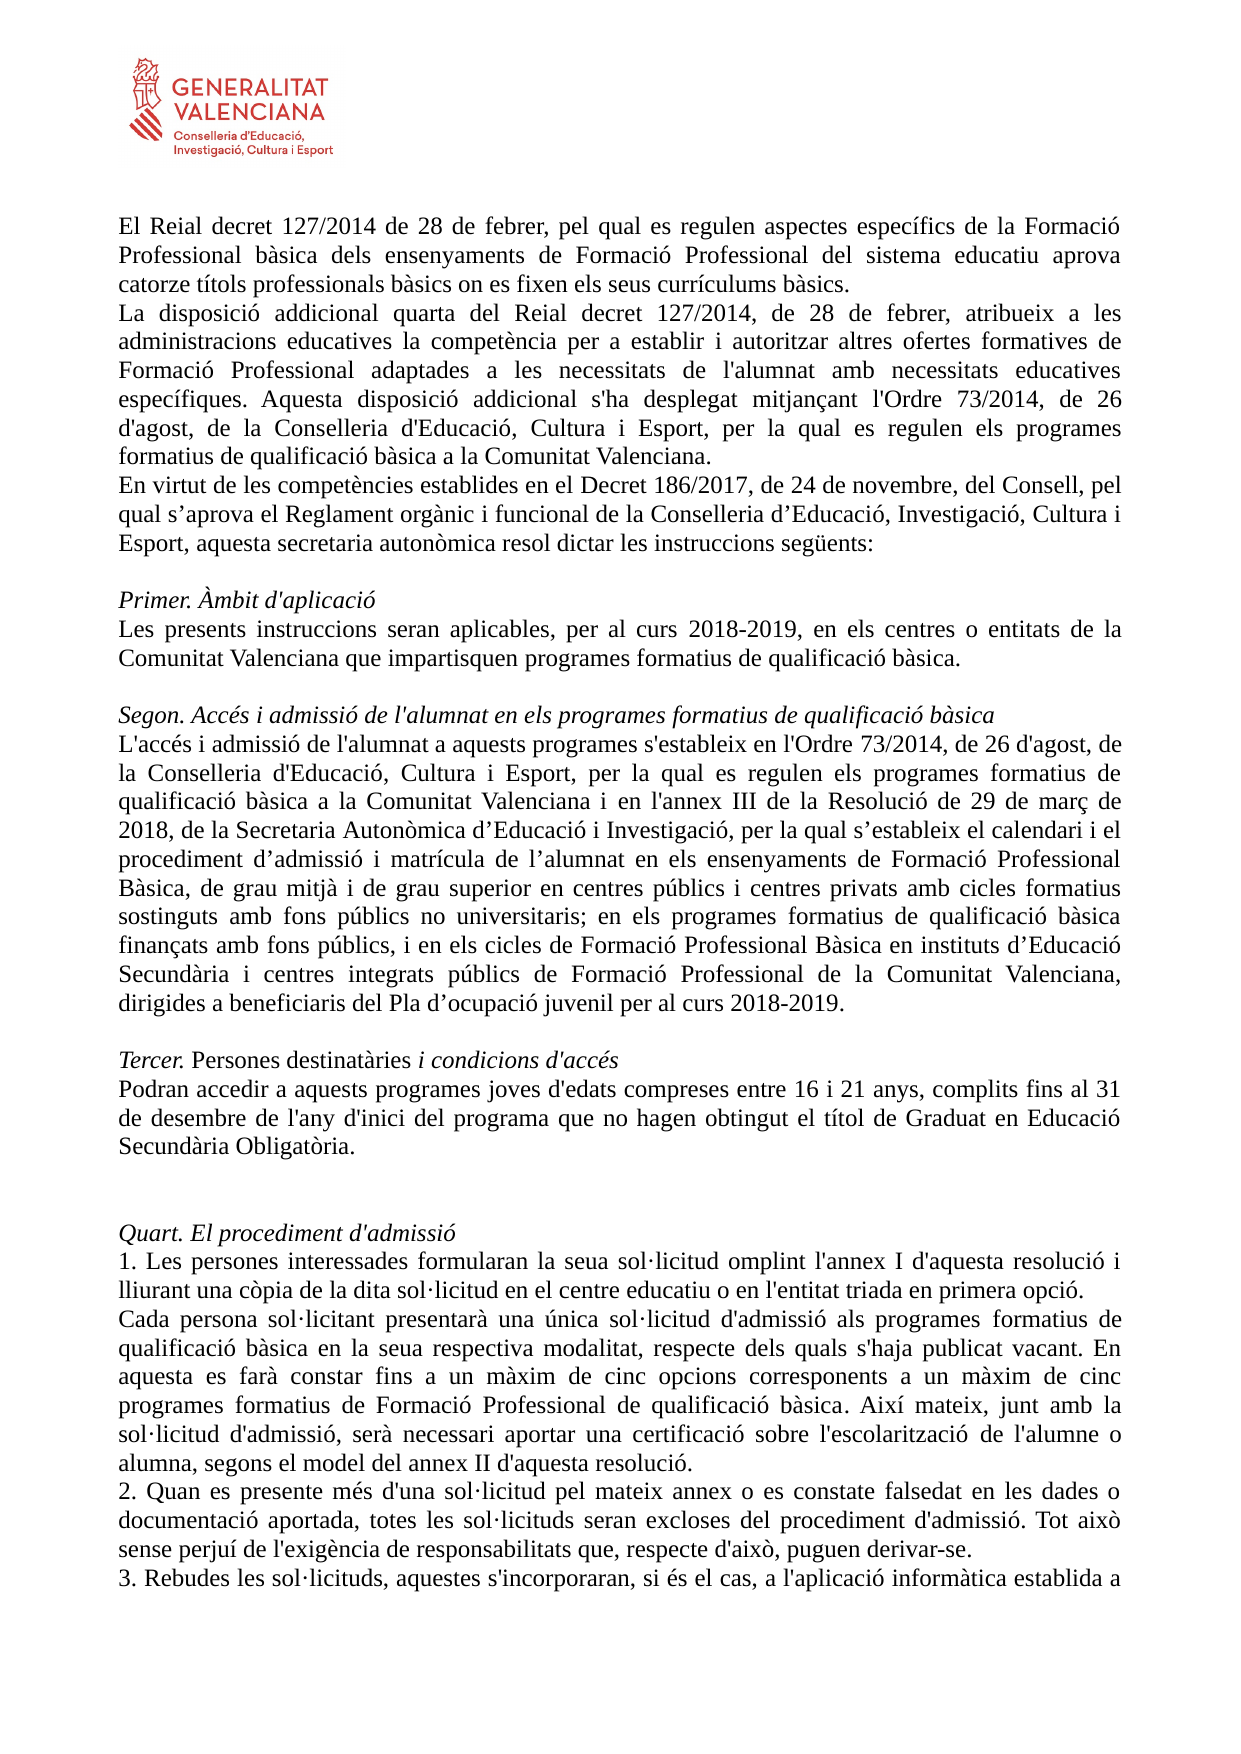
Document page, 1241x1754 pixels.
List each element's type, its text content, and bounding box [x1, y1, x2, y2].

text Quart. El procediment d'admissió [118, 1218, 1122, 1246]
text Tercer. Persones destinatàries i condicions d'accés [118, 1045, 1122, 1074]
text 1. Les persones interessades formularan la seua sol·licitud omplint l'annex I d'aquesta resolució i lliurant una còpia de la dita sol·licitud en el centre educatiu o en l'entitat triada en primera opció. [118, 1246, 1122, 1304]
text L'accés i admissió de l'alumnat a aquests programes s'estableix en l'Ordre 73/2014, de 26 d'agost, de la Conselleria d'Educació, Cultura i Esport, per la qual es regulen els programes formatius de qualificació bàsica a la Comunitat Valenciana i en l'annex III de la Resolució de 29 de març de 2018, de la Secretaria Autonòmica d’Educació i Investigació, per la qual s’estableix el calendari i el procediment d’admissió i matrícula de l’alumnat en els ensenyaments de Formació Professional Bàsica, de grau mitjà i de grau superior en centres públics i centres privats amb cicles formatius sostinguts amb fons públics no universitaris; en els programes formatius de qualificació bàsica finançats amb fons públics, i en els cicles de Formació Professional Bàsica en instituts d’Educació Secundària i centres integrats públics de Formació Professional de la Comunitat Valenciana, dirigides a beneficiaris del Pla d’ocupació juvenil per al curs 2018-2019. [118, 729, 1122, 1016]
text La disposició addicional quarta del Reial decret 127/2014, de 28 de febrer, atribueix a les administracions educatives la competència per a establir i autoritzar altres ofertes formatives de Formació Professional adaptades a les necessitats de l'alumnat amb necessitats educatives específiques. Aquesta disposició addicional s'ha desplegat mitjançant l'Ordre 73/2014, de 26 d'agost, de la Conselleria d'Educació, Cultura i Esport, per la qual es regulen els programes formatius de qualificació bàsica a la Comunitat Valenciana. [118, 298, 1122, 470]
text Segon. Accés i admissió de l'alumnat en els programes formatius de qualificació bàsica [118, 700, 1122, 729]
text En virtut de les competències establides en el Decret 186/2017, de 24 de novembre, del Consell, pel qual s’aprova el Reglament orgànic i funcional de la Conselleria d’Educació, Investigació, Cultura i Esport, aquesta secretaria autonòmica resol dictar les instruccions següents: [118, 470, 1122, 556]
picture [118, 45, 347, 168]
text Cada persona sol·licitant presentarà una única sol·licitud d'admissió als programes formatius de qualificació bàsica en la seua respectiva modalitat, respecte dels quals s'haja publicat vacant. En aquesta es farà constar fins a un màxim de cinc opcions corresponents a un màxim de cinc programes formatius de Formació Professional de qualificació bàsica. Així mateix, junt amb la sol·licitud d'admissió, serà necessari aportar una certificació sobre l'escolarització de l'alumne o alumna, segons el model del annex II d'aquesta resolució. [118, 1304, 1122, 1476]
text Primer. Àmbit d'aplicació [118, 585, 1122, 614]
text Podran accedir a aquests programes joves d'edats compreses entre 16 i 21 anys, complits fins al 31 de desembre de l'any d'inici del programa que no hagen obtingut el títol de Graduat en Educació Secundària Obligatòria. [118, 1074, 1122, 1160]
text Les presents instruccions seran aplicables, per al curs 2018-2019, en els centres o entitats de la Comunitat Valenciana que impartisquen programes formatius de qualificació bàsica. [118, 614, 1122, 671]
text El Reial decret 127/2014 de 28 de febrer, pel qual es regulen aspectes específics de la Formació Professional bàsica dels ensenyaments de Formació Professional del sistema educatiu aprova catorze títols professionals bàsics on es fixen els seus currículums bàsics. [118, 211, 1122, 298]
text 3. Rebudes les sol·licituds, aquestes s'incorporaran, si és el cas, a l'aplicació informàtica establida a [118, 1563, 1122, 1591]
text 2. Quan es presente més d'una sol·licitud pel mateix annex o es constate falsedat en les dades o documentació aportada, totes les sol·licituds seran excloses del procediment d'admissió. Tot això sense perjuí de l'exigència de responsabilitats que, respecte d'això, puguen derivar-se. [118, 1476, 1122, 1563]
